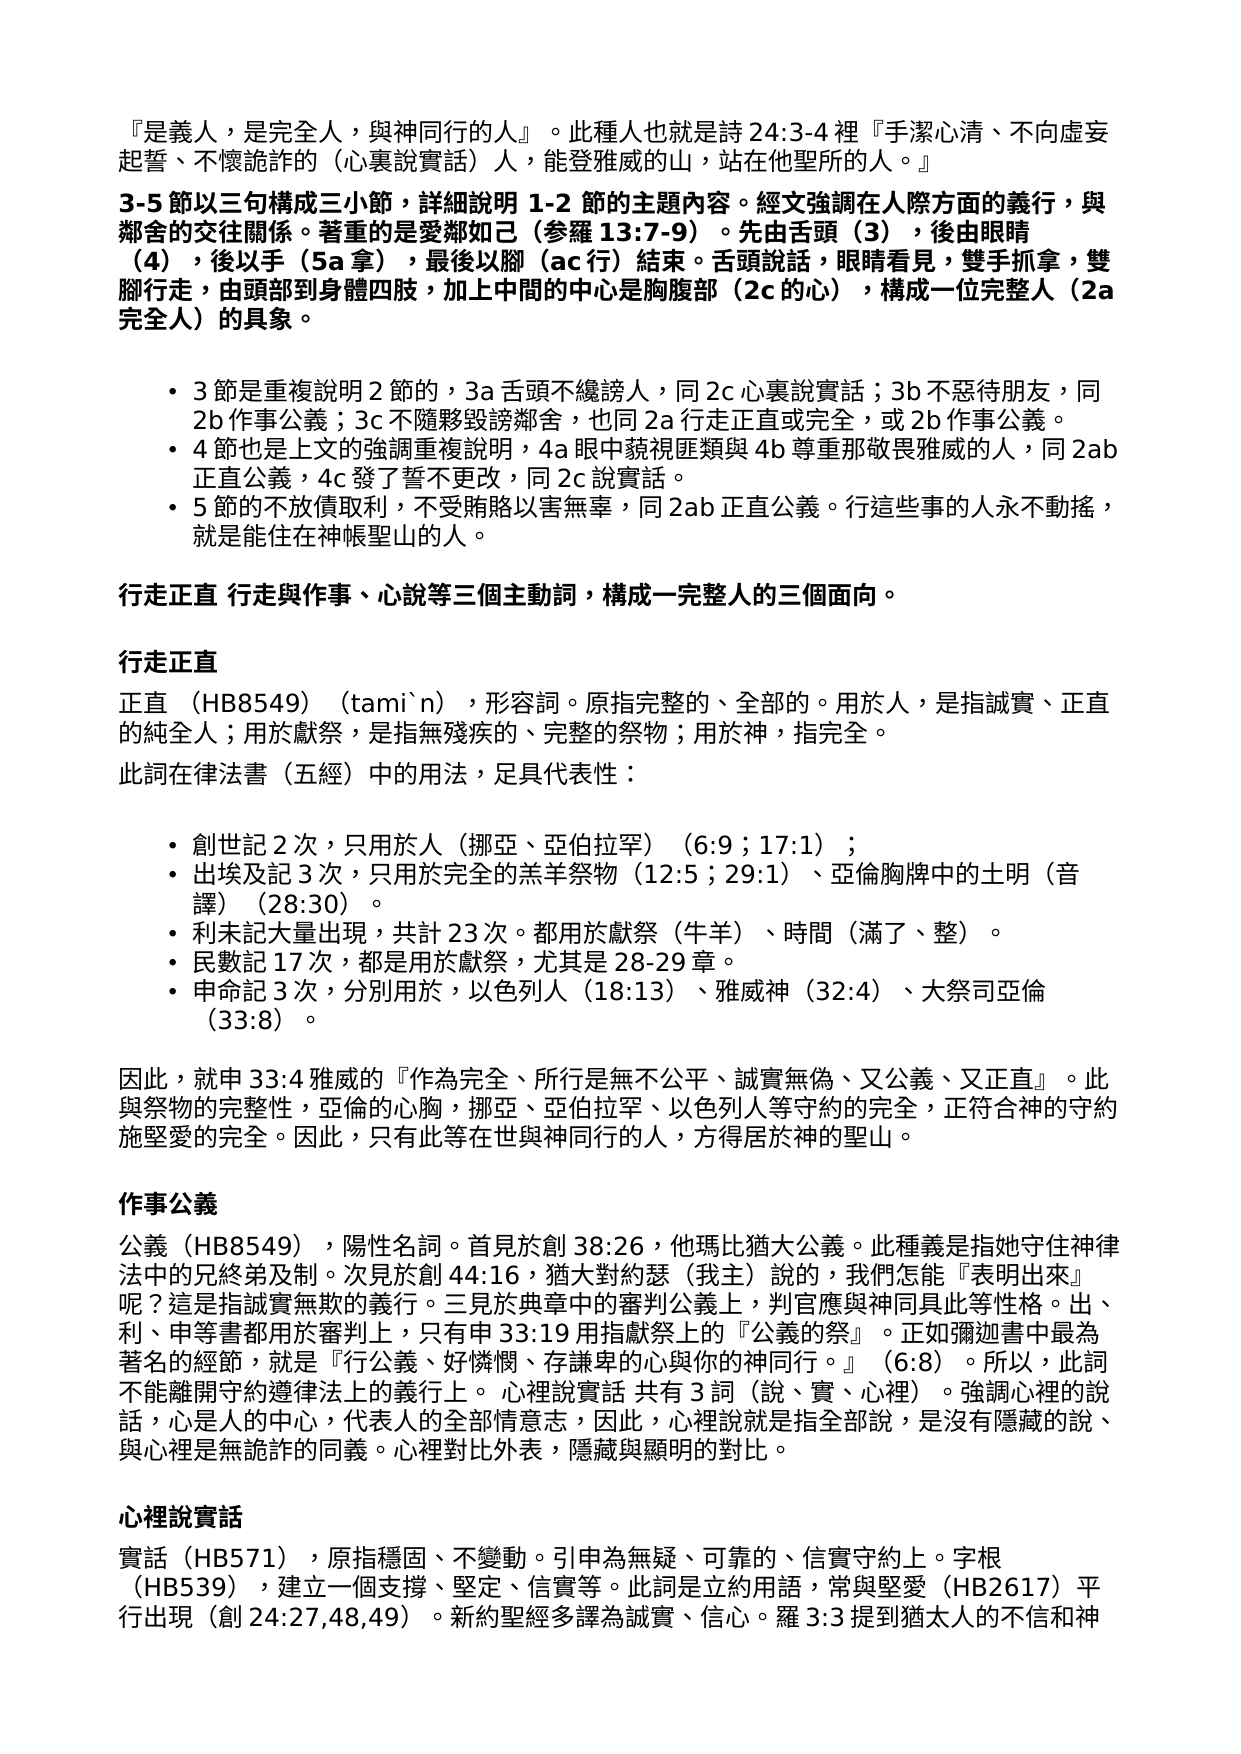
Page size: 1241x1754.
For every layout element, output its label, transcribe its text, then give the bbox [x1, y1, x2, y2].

list 申命記3次，分別用於，以色列人（18:13）、雅威神（32:4）、大祭司亞倫（33:8）。 [177, 977, 1122, 1036]
list 3節是重複說明2節的，3a舌頭不纔謗人，同2c心裏說實話；3b不惡待朋友，同2b作事公義；3c不隨夥毀謗鄰舍，也同2a行走正直或完全，或2b作事公義。 [177, 377, 1122, 435]
list 4節也是上文的強調重複說明，4a眼中藐視匪類與4b尊重那敬畏雅威的人，同2ab正直公義，4c發了誓不更改，同2c說實話。 [177, 435, 1122, 493]
subtitle 行走正直 [118, 648, 1122, 677]
subtitle 心裡說實話 [118, 1503, 1122, 1532]
text 3-5節以三句構成三小節，詳細說明 1-2 節的主題內容。經文強調在人際方面的義行，與鄰舍的交往關係。著重的是愛鄰如己（参羅13:7-9）。先由舌頭（3），後由眼睛（4），後以手（5a拿），最後以腳（ac行）結束。舌頭說話，眼睛看見，雙手抓拿，雙腳行走，由頭部到身體四肢，加上中間的中心是胸腹部（2c的心），構成一位完整人（2a完全人）的具象。 [118, 189, 1122, 335]
list 民數記17次，都是用於獻祭，尤其是28-29章。 [177, 948, 1122, 977]
list 創世記2次，只用於人（挪亞、亞伯拉罕）（6:9；17:1）； [177, 832, 1122, 861]
text 行走正直 行走與作事、心說等三個主動詞，構成一完整人的三個面向。 [118, 581, 1122, 610]
list 出埃及記3次，只用於完全的羔羊祭物（12:5；29:1）、亞倫胸牌中的土明（音譯）（28:30）。 [177, 861, 1122, 919]
subtitle 作事公義 [118, 1190, 1122, 1219]
text 正直 （HB8549）（tami`n），形容詞。原指完整的、全部的。用於人，是指誠實、正直的純全人；用於獻祭，是指無殘疾的、完整的祭物；用於神，指完全。 [118, 689, 1122, 748]
text 『是義人，是完全人，與神同行的人』。此種人也就是詩24:3-4裡『手潔心清、不向虛妄起誓、不懷詭詐的（心裏說實話）人，能登雅威的山，站在他聖所的人。』 [118, 118, 1122, 176]
text 此詞在律法書（五經）中的用法，足具代表性： [118, 760, 1122, 789]
list 利未記大量出現，共計23次。都用於獻祭（牛羊）、時間（滿了、整）。 [177, 919, 1122, 948]
text 實話（HB571），原指穩固、不變動。引申為無疑、可靠的、信實守約上。字根（HB539），建立一個支撐、堅定、信實等。此詞是立約用語，常與堅愛（HB2617）平行出現（創24:27,48,49）。新約聖經多譯為誠實、信心。羅3:3提到猶太人的不信和神 [118, 1544, 1122, 1632]
text 因此，就申33:4雅威的『作為完全、所行是無不公平、誠實無偽、又公義、又正直』。此與祭物的完整性，亞倫的心胸，挪亞、亞伯拉罕、以色列人等守約的完全，正符合神的守約施堅愛的完全。因此，只有此等在世與神同行的人，方得居於神的聖山。 [118, 1065, 1122, 1153]
text 公義（HB8549），陽性名詞。首見於創38:26，他瑪比猶大公義。此種義是指她守住神律法中的兄終弟及制。次見於創44:16，猶大對約瑟（我主）說的，我們怎能『表明出來』呢？這是指誠實無欺的義行。三見於典章中的審判公義上，判官應與神同具此等性格。出、利、申等書都用於審判上，只有申33:19用指獻祭上的『公義的祭』。正如彌迦書中最為著名的經節，就是『行公義、好憐憫、存謙卑的心與你的神同行。』（6:8）。所以，此詞不能離開守約遵律法上的義行上。 心裡說實話 共有3詞（說、實、心裡）。強調心裡的說話，心是人的中心，代表人的全部情意志，因此，心裡說就是指全部說，是沒有隱藏的說、與心裡是無詭詐的同義。心裡對比外表，隱藏與顯明的對比。 [118, 1232, 1122, 1465]
list 5節的不放債取利，不受賄賂以害無辜，同2ab正直公義。行這些事的人永不動搖，就是能住在神帳聖山的人。 [177, 493, 1122, 552]
